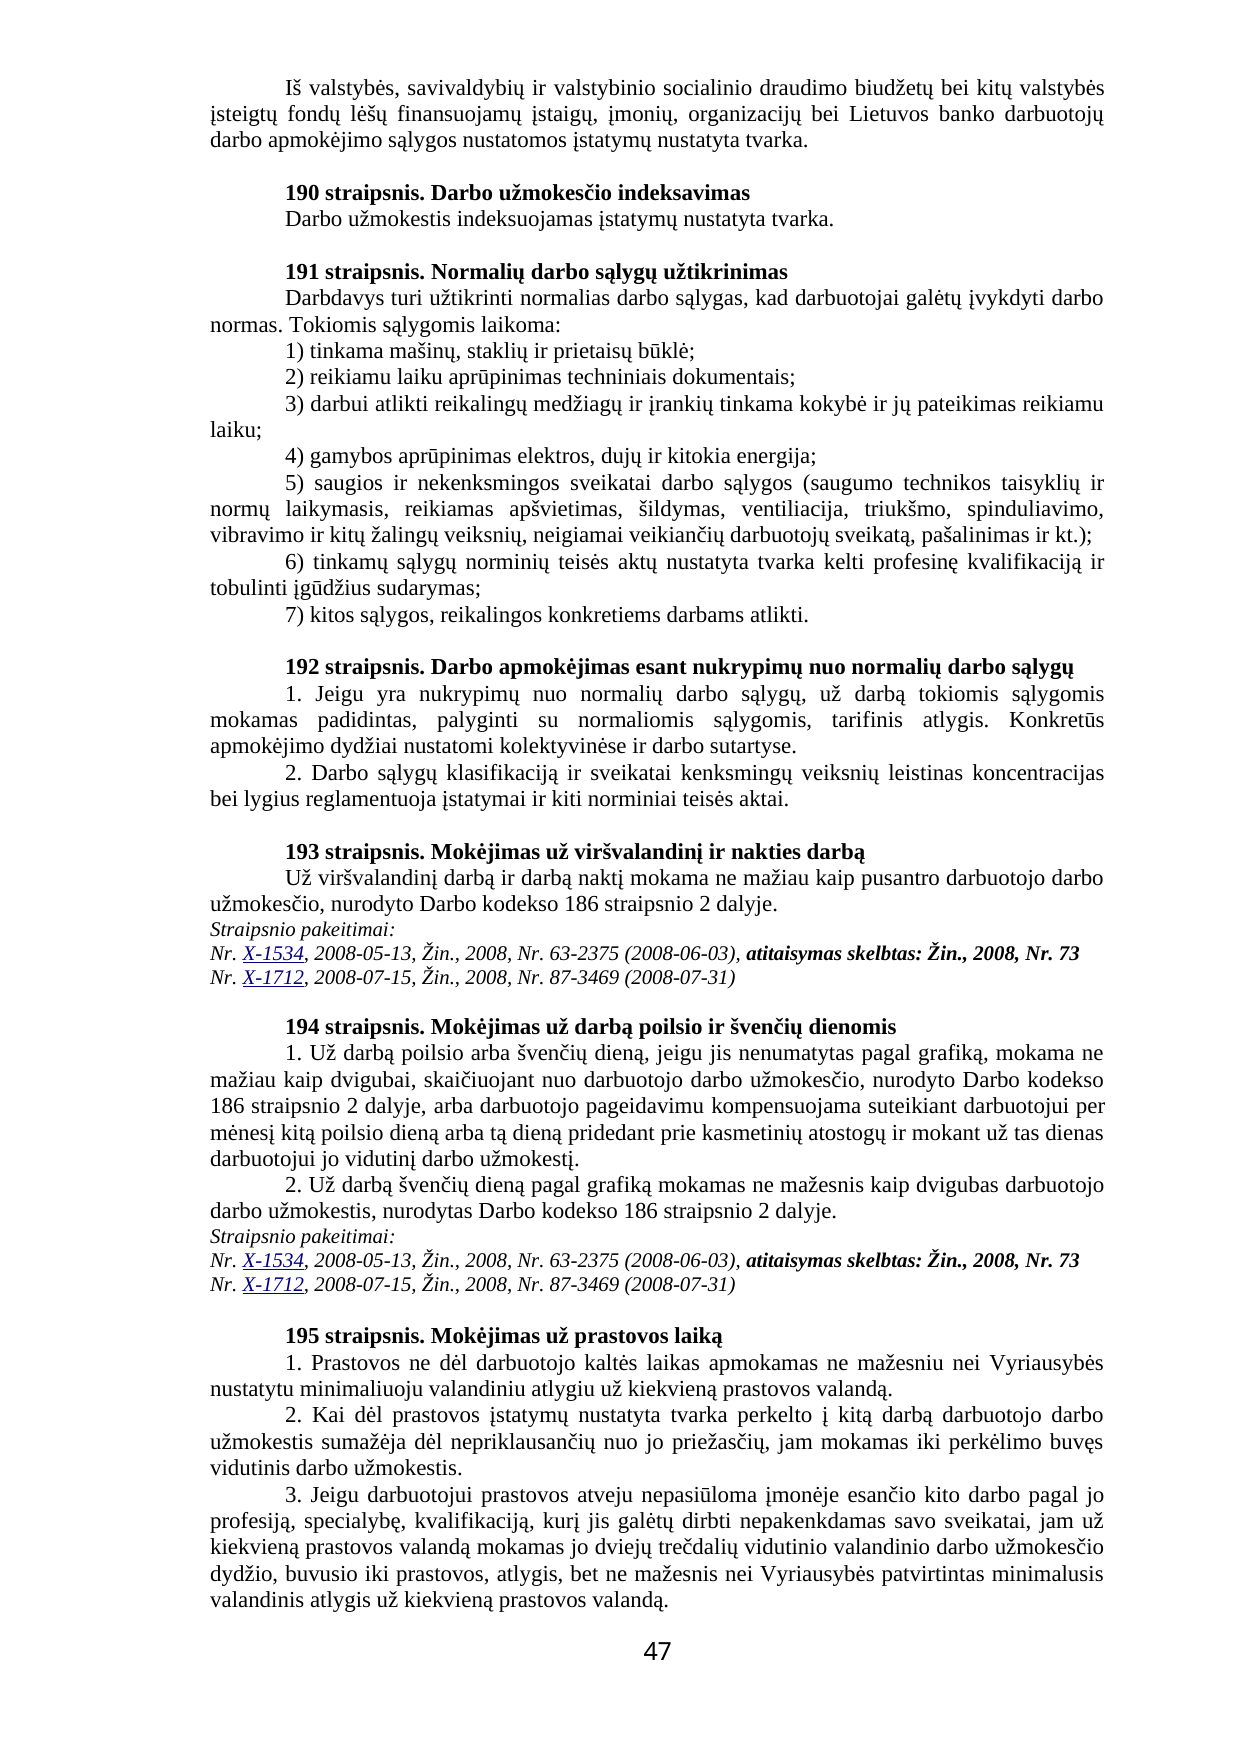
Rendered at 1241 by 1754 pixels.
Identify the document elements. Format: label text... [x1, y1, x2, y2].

text 2. Už darbą švenčių dieną pagal grafiką mokamas ne mažesnis kaip dvigubas darbuotojo darbo užmokestis, nurodytas Darbo kodekso 186 straipsnio 2 dalyje. [210, 1171, 1106, 1224]
text Darbo užmokestis indeksuojamas įstatymų nustatyta tvarka. [210, 205, 1106, 232]
text 191 straipsnis. normalių darbo sąlygų užtikrinimas [210, 258, 1106, 284]
text Nr. X-1712, 2008-07-15, Žin., 2008, Nr. 87-3469 (2008-07-31) [210, 1272, 1106, 1296]
text Nr. X-1534, 2008-05-13, Žin., 2008, Nr. 63-2375 (2008-06-03), atitaisymas skelbtas: Žin., 2008, Nr. 73 [210, 1248, 1106, 1272]
text 1) tinkama mašinų, staklių ir prietaisų būklė; [210, 337, 1106, 363]
text 5) saugios ir nekenksmingos sveikatai darbo sąlygos (saugumo technikos taisyklių ir normų laikymasis, reikiamas apšvietimas, šildymas, ventiliacija, triukšmo, spinduliavimo, vibravimo ir kitų žalingų veiksnių, neigiamai veikiančių darbuotojų sveikatą, pašalinimas ir kt.); [210, 469, 1106, 548]
text Straipsnio pakeitimai: [210, 1224, 1106, 1248]
text 194 straipsnis. Mokėjimas už darbą poilsio ir švenčių dienomis [210, 1013, 1106, 1039]
text 3. Jeigu darbuotojui prastovos atveju nepasiūloma įmonėje esančio kito darbo pagal jo profesiją, specialybę, kvalifikaciją, kurį jis galėtų dirbti nepakenkdamas savo sveikatai, jam už kiekvieną prastovos valandą mokamas jo dviejų trečdalių vidutinio valandinio darbo užmokesčio dydžio, buvusio iki prastovos, atlygis, bet ne mažesnis nei Vyriausybės patvirtintas minimalusis valandinis atlygis už kiekvieną prastovos valandą. [210, 1481, 1106, 1612]
text 3) darbui atlikti reikalingų medžiagų ir įrankių tinkama kokybė ir jų pateikimas reikiamu laiku; [210, 390, 1106, 442]
text 6) tinkamų sąlygų norminių teisės aktų nustatyta tvarka kelti profesinę kvalifikaciją ir tobulinti įgūdžius sudarymas; [210, 548, 1106, 601]
text 7) kitos sąlygos, reikalingos konkretiems darbams atlikti. [210, 601, 1106, 627]
text 192 straipsnis. Darbo apmokėjimas esant nukrypimų nuo normalių darbo sąlygų [285, 653, 1106, 680]
text Straipsnio pakeitimai: [210, 917, 1106, 941]
text Nr. X-1712, 2008-07-15, Žin., 2008, Nr. 87-3469 (2008-07-31) [210, 965, 1106, 989]
text Už viršvalandinį darbą ir darbą naktį mokama ne mažiau kaip pusantro darbuotojo darbo užmokesčio, nurodyto Darbo kodekso 186 straipsnio 2 dalyje. [210, 864, 1106, 917]
text 1. Už darbą poilsio arba švenčių dieną, jeigu jis nenumatytas pagal grafiką, mokama ne mažiau kaip dvigubai, skaičiuojant nuo darbuotojo darbo užmokesčio, nurodyto Darbo kodekso 186 straipsnio 2 dalyje, arba darbuotojo pageidavimu kompensuojama suteikiant darbuotojui per mėnesį kitą poilsio dieną arba tą dieną pridedant prie kasmetinių atostogų ir mokant už tas dienas darbuotojui jo vidutinį darbo užmokestį. [210, 1039, 1106, 1171]
text 195 straipsnis. Mokėjimas už prastovos laiką [210, 1322, 1106, 1349]
text Darbdavys turi užtikrinti normalias darbo sąlygas, kad darbuotojai galėtų įvykdyti darbo normas. Tokiomis sąlygomis laikoma: [210, 284, 1106, 337]
text Iš valstybės, savivaldybių ir valstybinio socialinio draudimo biudžetų bei kitų valstybės įsteigtų fondų lėšų finansuojamų įstaigų, įmonių, organizacijų bei Lietuvos banko darbuotojų darbo apmokėjimo sąlygos nustatomos įstatymų nustatyta tvarka. [210, 73, 1106, 153]
text 190 straipsnis. Darbo užmokesčio indeksavimas [210, 179, 1106, 205]
text 4) gamybos aprūpinimas elektros, dujų ir kitokia energija; [210, 442, 1106, 469]
text 193 straipsnis. Mokėjimas už viršvalandinį ir nakties darbą [210, 838, 1106, 864]
text 2. Darbo sąlygų klasifikaciją ir sveikatai kenksmingų veiksnių leistinas koncentracijas bei lygius reglamentuoja įstatymai ir kiti norminiai teisės aktai. [210, 759, 1106, 811]
text 2) reikiamu laiku aprūpinimas techniniais dokumentais; [210, 363, 1106, 390]
text Nr. X-1534, 2008-05-13, Žin., 2008, Nr. 63-2375 (2008-06-03), atitaisymas skelbtas: Žin., 2008, Nr. 73 [210, 941, 1106, 965]
text 2. Kai dėl prastovos įstatymų nustatyta tvarka perkelto į kitą darbą darbuotojo darbo užmokestis sumažėja dėl nepriklausančių nuo jo priežasčių, jam mokamas iki perkėlimo buvęs vidutinis darbo užmokestis. [210, 1402, 1106, 1481]
text 1. Jeigu yra nukrypimų nuo normalių darbo sąlygų, už darbą tokiomis sąlygomis mokamas padidintas, palyginti su normaliomis sąlygomis, tarifinis atlygis. Konkretūs apmokėjimo dydžiai nustatomi kolektyvinėse ir darbo sutartyse. [210, 680, 1106, 759]
text 1. Prastovos ne dėl darbuotojo kaltės laikas apmokamas ne mažesniu nei Vyriausybės nustatytu minimaliuoju valandiniu atlygiu už kiekvieną prastovos valandą. [210, 1349, 1106, 1402]
